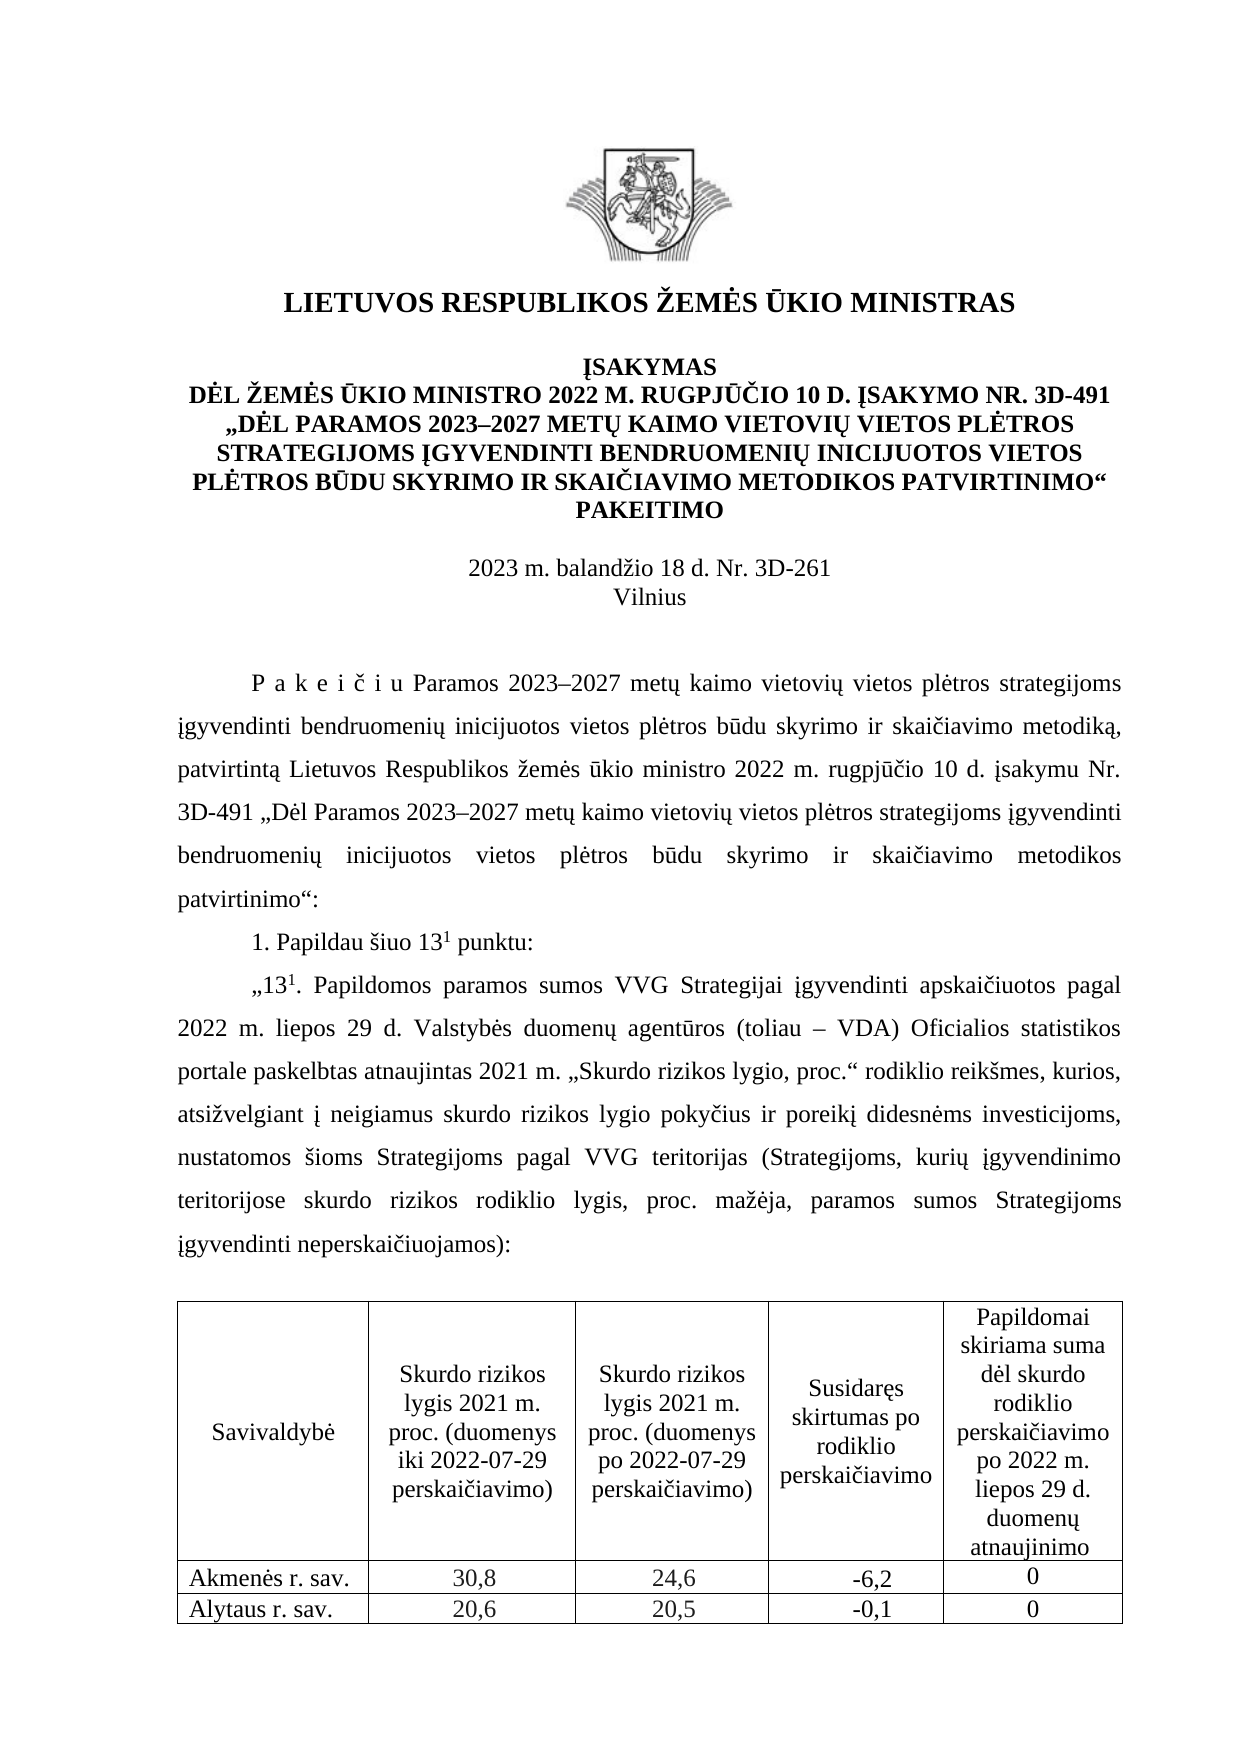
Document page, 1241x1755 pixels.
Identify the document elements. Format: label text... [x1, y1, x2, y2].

table_cell 24,6 [576, 1561, 768, 1593]
text „131. Papildomos paramos sumos VVG Strategijai įgyvendinti apskaičiuotos pagal 2022 m. liepos 29 d. Valstybės duomenų agentūros (toliau – VDA) Oficialios statistikos portale paskelbtas atnaujintas 2021 m. „Skurdo rizikos lygio, proc.“ rodiklio reikšmes, kurios, atsižvelgiant į neigiamus skurdo rizikos lygio pokyčius ir poreikį didesnėms investicijoms, nustatomos šioms Strategijoms pagal VVG teritorijas (Strategijoms, kurių įgyvendinimo teritorijose skurdo rizikos rodiklio lygis, proc. mažėja, paramos sumos Strategijoms įgyvendinti neperskaičiuojamos): [177, 970, 1122, 1257]
text DĖL ŽEMĖS ŪKIO MINISTRO 2022 M. RUGPJŪČIO 10 D. ĮSAKYMO NR. 3D-491 „DĖL PARAMOS 2023–2027 METŲ KAIMO VIETOVIŲ VIETOS PLĖTROS STRATEGIJOMS ĮGYVENDINTI BENDRUOMENIŲ INICIJUOTOS VIETOS PLĖTROS BŪDU SKYRIMO IR SKAIČIAVIMO METODIKOS PATVIRTINIMO“ PAKEITIMO [177, 381, 1122, 524]
table_header Susidaręs skirtumas po rodiklio perskaičiavimo [769, 1302, 943, 1560]
table_cell 30,8 [369, 1561, 575, 1593]
table_header Skurdo rizikos lygis 2021 m. proc. (duomenys iki 2022-07-29 perskaičiavimo) [369, 1302, 575, 1560]
table_cell 0 [944, 1594, 1122, 1623]
table_header Skurdo rizikos lygis 2021 m. proc. (duomenys po 2022-07-29 perskaičiavimo) [576, 1302, 768, 1560]
table_cell 0 [944, 1561, 1122, 1593]
table_cell -6,2 [769, 1561, 943, 1593]
text ĮSAKYMAS [177, 352, 1122, 381]
text Vilnius [177, 582, 1122, 611]
text 1. Papildau šiuo 131 punktu: [177, 927, 1122, 956]
table_cell -0,1 [769, 1594, 943, 1623]
table_header Savivaldybė [178, 1302, 368, 1560]
table_cell Alytaus r. sav. [178, 1594, 368, 1623]
table_cell 20,5 [576, 1594, 768, 1623]
table_cell 20,6 [369, 1594, 575, 1623]
text 2023 m. balandžio 18 d. Nr. 3D-261 [177, 553, 1122, 582]
table_cell Akmenės r. sav. [178, 1561, 368, 1593]
table_header Papildomai skiriama suma dėl skurdo rodiklio perskaičiavimo po 2022 m. liepos 29 d. duomenų atnaujinimo [944, 1302, 1122, 1560]
text P a k e i č i u Paramos 2023–2027 metų kaimo vietovių vietos plėtros strategijoms įgyvendinti bendruomenių inicijuotos vietos plėtros būdu skyrimo ir skaičiavimo metodiką, patvirtintą Lietuvos Respublikos žemės ūkio ministro 2022 m. rugpjūčio 10 d. įsakymu Nr. 3D-491 „Dėl Paramos 2023–2027 metų kaimo vietovių vietos plėtros strategijoms įgyvendinti bendruomenių inicijuotos vietos plėtros būdu skyrimo ir skaičiavimo metodikos patvirtinimo“: [177, 668, 1122, 912]
text LIETUVOS RESPUBLIKOS ŽEMĖS ŪKIO MINISTRAS [177, 285, 1122, 318]
